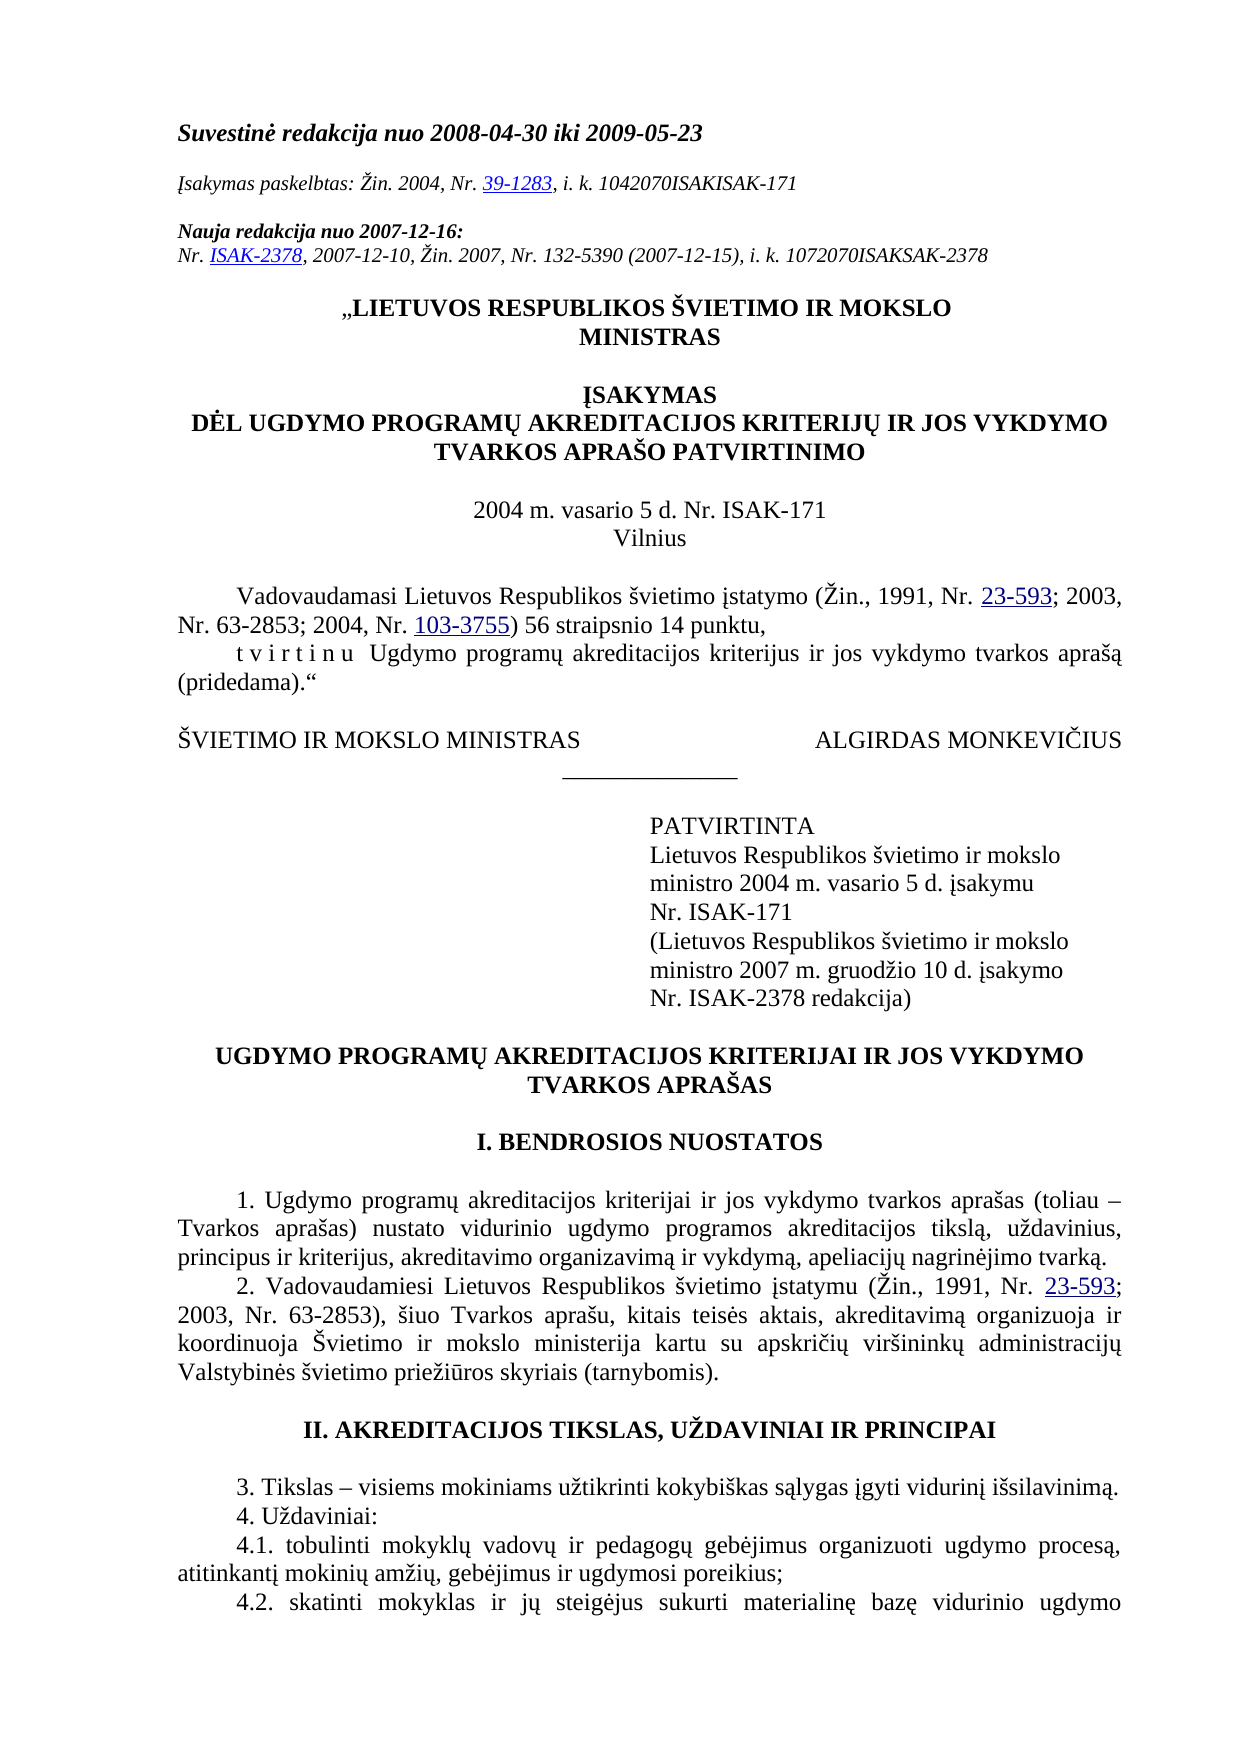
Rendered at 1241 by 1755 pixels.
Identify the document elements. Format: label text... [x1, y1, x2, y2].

text Įsakymas paskelbtas: Žin. 2004, Nr. 39-1283, i. k. 1042070ISAKISAK-171 [177, 171, 1122, 195]
text 4.2. skatinti mokyklas ir jų steigėjus sukurti materialinę bazę vidurinio ugdymo [177, 1587, 1122, 1616]
text 1. Ugdymo programų akreditacijos kriterijai ir jos vykdymo tvarkos aprašas (toliau – Tvarkos aprašas) nustato vidurinio ugdymo programos akreditacijos tikslą, uždavinius, principus ir kriterijus, akreditavimo organizavimą ir vykdymą, apeliacijų nagrinėjimo tvarką. [177, 1185, 1122, 1271]
text Vadovaudamasi Lietuvos Respublikos švietimo įstatymo (Žin., 1991, Nr. 23-593; 2003, Nr. 63-2853; 2004, Nr. 103-3755) 56 straipsnio 14 punktu, [177, 581, 1122, 638]
text 4.1. tobulinti mokyklų vadovų ir pedagogų gebėjimus organizuoti ugdymo procesą, atitinkantį mokinių amžių, gebėjimus ir ugdymosi poreikius; [177, 1530, 1122, 1587]
text 2. Vadovaudamiesi Lietuvos Respublikos švietimo įstatymu (Žin., 1991, Nr. 23-593; 2003, Nr. 63-2853), šiuo Tvarkos aprašu, kitais teisės aktais, akreditavimą organizuoja ir koordinuoja Švietimo ir mokslo ministerija kartu su apskričių viršininkų administracijų Valstybinės švietimo priežiūros skyriais (tarnybomis). [177, 1271, 1122, 1386]
text Nr. ISAK-2378, 2007-12-10, Žin. 2007, Nr. 132-5390 (2007-12-15), i. k. 1072070ISAKSAK-2378 [177, 243, 1122, 267]
text Nauja redakcija nuo 2007-12-16: [177, 219, 1122, 243]
text 4. Uždaviniai: [177, 1501, 1122, 1530]
text 2004 m. vasario 5 d. Nr. ISAK-171 [177, 495, 1122, 523]
text DĖL UGDYMO PROGRAMŲ AKREDITACIJOS KRITERIJŲ IR JOS VYKDYMO TVARKOS APRAŠO PATVIRTINIMO [177, 408, 1122, 466]
text II. AKREDITACIJOS TIKSLAS, UŽDAVINIAI IR PRINCIPAI [177, 1415, 1122, 1443]
text Vilnius [177, 523, 1122, 552]
text ŠVIETIMO IR MOKSLO MINISTRAS ALGIRDAS MONKEVIČIUS [177, 725, 1122, 753]
text „LIETUVOS RESPUBLIKOS ŠVIETIMO IR MOKSLO MINISTRAS [177, 293, 1122, 351]
text I. BENDROSIOS NUOSTATOS [177, 1127, 1122, 1156]
text ĮSAKYMAS [177, 380, 1122, 408]
text UGDYMO PROGRAMŲ AKREDITACIJOS KRITERIJAI IR JOS VYKDYMO TVARKOS APRAŠAS [177, 1041, 1122, 1098]
text ______________ [177, 753, 1122, 782]
text PATVIRTINTA [649, 811, 1122, 840]
text 3. Tikslas – visiems mokiniams užtikrinti kokybiškas sąlygas įgyti vidurinį išsilavinimą. [177, 1472, 1122, 1501]
text (Lietuvos Respublikos švietimo ir mokslo ministro 2007 m. gruodžio 10 d. įsakymo Nr. ISAK-2378 redakcija) [649, 926, 1122, 1012]
text tvirtinu Ugdymo programų akreditacijos kriterijus ir jos vykdymo tvarkos aprašą (pridedama).“ [177, 638, 1122, 696]
text Suvestinė redakcija nuo 2008-04-30 iki 2009-05-23 [177, 118, 1122, 147]
text Lietuvos Respublikos švietimo ir mokslo ministro 2004 m. vasario 5 d. įsakymu Nr. ISAK-171 [649, 840, 1122, 926]
